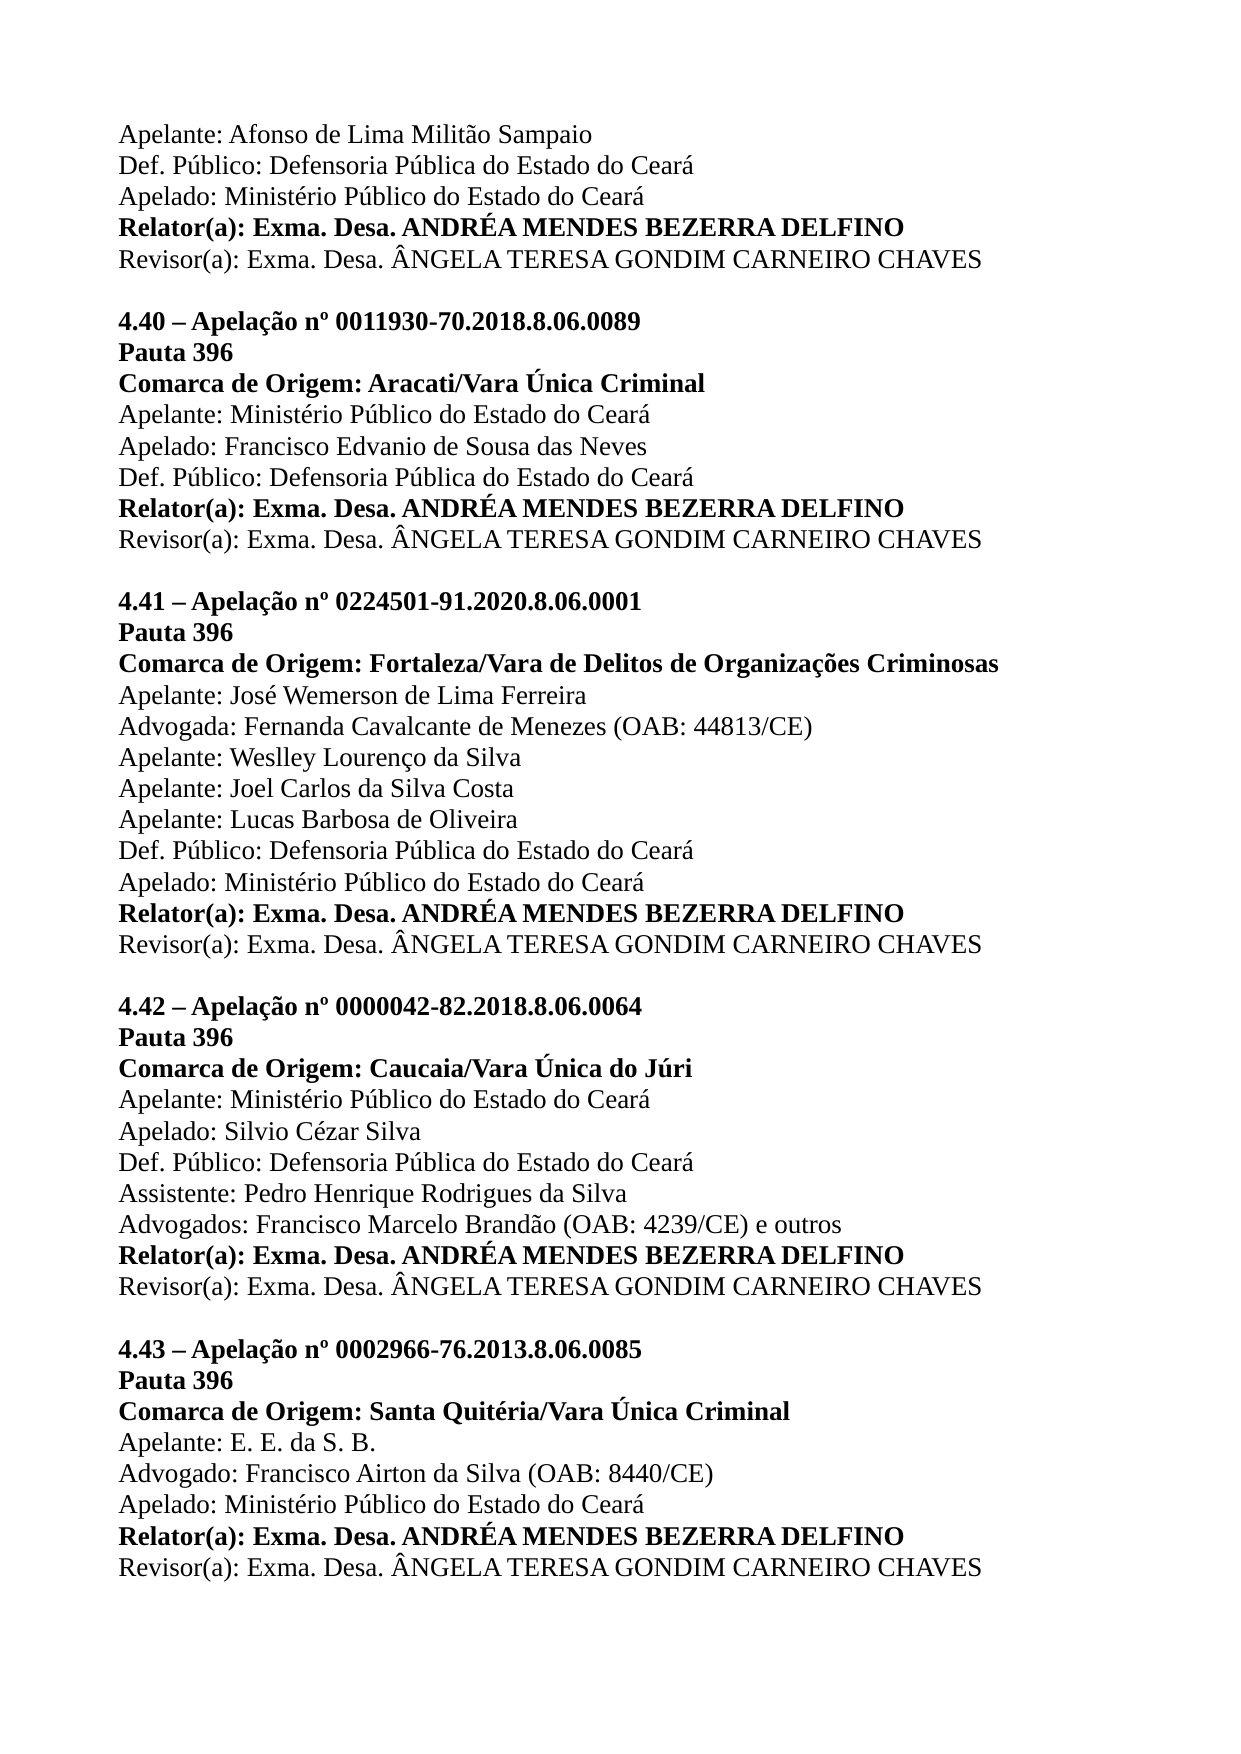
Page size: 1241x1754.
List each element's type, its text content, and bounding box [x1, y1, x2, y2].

text Comarca de Origem: Caucaia/Vara Única do Júri [118, 1052, 1122, 1084]
text Apelado: Ministério Público do Estado do Ceará [118, 866, 1122, 897]
text Revisor(a): Exma. Desa. ÂNGELA TERESA GONDIM CARNEIRO CHAVES [118, 1271, 1122, 1302]
text Def. Público: Defensoria Pública do Estado do Ceará [118, 1146, 1122, 1177]
text Apelante: José Wemerson de Lima Ferreira [118, 679, 1122, 710]
text Def. Público: Defensoria Pública do Estado do Ceará [118, 461, 1122, 492]
text Def. Público: Defensoria Pública do Estado do Ceará [118, 149, 1122, 180]
text Def. Público: Defensoria Pública do Estado do Ceará [118, 834, 1122, 866]
text Relator(a): Exma. Desa. ANDRÉA MENDES BEZERRA DELFINO [118, 1520, 1122, 1551]
text Advogado: Francisco Airton da Silva (OAB: 8440/CE) [118, 1457, 1122, 1488]
text Apelado: Francisco Edvanio de Sousa das Neves [118, 429, 1122, 461]
text Comarca de Origem: Aracati/Vara Única Criminal [118, 367, 1122, 398]
text Apelado: Ministério Público do Estado do Ceará [118, 180, 1122, 212]
text Pauta 396 [118, 1364, 1122, 1395]
text Assistente: Pedro Henrique Rodrigues da Silva [118, 1177, 1122, 1208]
text Apelado: Ministério Público do Estado do Ceará [118, 1488, 1122, 1520]
text Apelado: Silvio Cézar Silva [118, 1115, 1122, 1146]
text 4.40 – Apelação nº 0011930-70.2018.8.06.0089 [118, 305, 1122, 336]
text Apelante: E. E. da S. B. [118, 1426, 1122, 1457]
text 4.41 – Apelação nº 0224501-91.2020.8.06.0001 [118, 585, 1122, 616]
text Pauta 396 [118, 1021, 1122, 1052]
text Comarca de Origem: Santa Quitéria/Vara Única Criminal [118, 1395, 1122, 1426]
text Apelante: Ministério Público do Estado do Ceará [118, 1084, 1122, 1115]
text Relator(a): Exma. Desa. ANDRÉA MENDES BEZERRA DELFINO [118, 1239, 1122, 1271]
text Revisor(a): Exma. Desa. ÂNGELA TERESA GONDIM CARNEIRO CHAVES [118, 523, 1122, 554]
text Apelante: Weslley Lourenço da Silva [118, 741, 1122, 772]
text 4.42 – Apelação nº 0000042-82.2018.8.06.0064 [118, 990, 1122, 1021]
text Apelante: Joel Carlos da Silva Costa [118, 772, 1122, 803]
text Revisor(a): Exma. Desa. ÂNGELA TERESA GONDIM CARNEIRO CHAVES [118, 243, 1122, 274]
text Revisor(a): Exma. Desa. ÂNGELA TERESA GONDIM CARNEIRO CHAVES [118, 1551, 1122, 1582]
text Advogados: Francisco Marcelo Brandão (OAB: 4239/CE) e outros [118, 1208, 1122, 1239]
text Revisor(a): Exma. Desa. ÂNGELA TERESA GONDIM CARNEIRO CHAVES [118, 928, 1122, 959]
text Relator(a): Exma. Desa. ANDRÉA MENDES BEZERRA DELFINO [118, 212, 1122, 243]
text Pauta 396 [118, 336, 1122, 367]
text Apelante: Lucas Barbosa de Oliveira [118, 803, 1122, 834]
text Apelante: Ministério Público do Estado do Ceará [118, 398, 1122, 429]
text Relator(a): Exma. Desa. ANDRÉA MENDES BEZERRA DELFINO [118, 492, 1122, 523]
text Comarca de Origem: Fortaleza/Vara de Delitos de Organizações Criminosas [118, 648, 1122, 679]
text Pauta 396 [118, 616, 1122, 648]
text Advogada: Fernanda Cavalcante de Menezes (OAB: 44813/CE) [118, 710, 1122, 741]
text Apelante: Afonso de Lima Militão Sampaio [118, 118, 1122, 149]
text 4.43 – Apelação nº 0002966-76.2013.8.06.0085 [118, 1333, 1122, 1364]
text Relator(a): Exma. Desa. ANDRÉA MENDES BEZERRA DELFINO [118, 897, 1122, 928]
